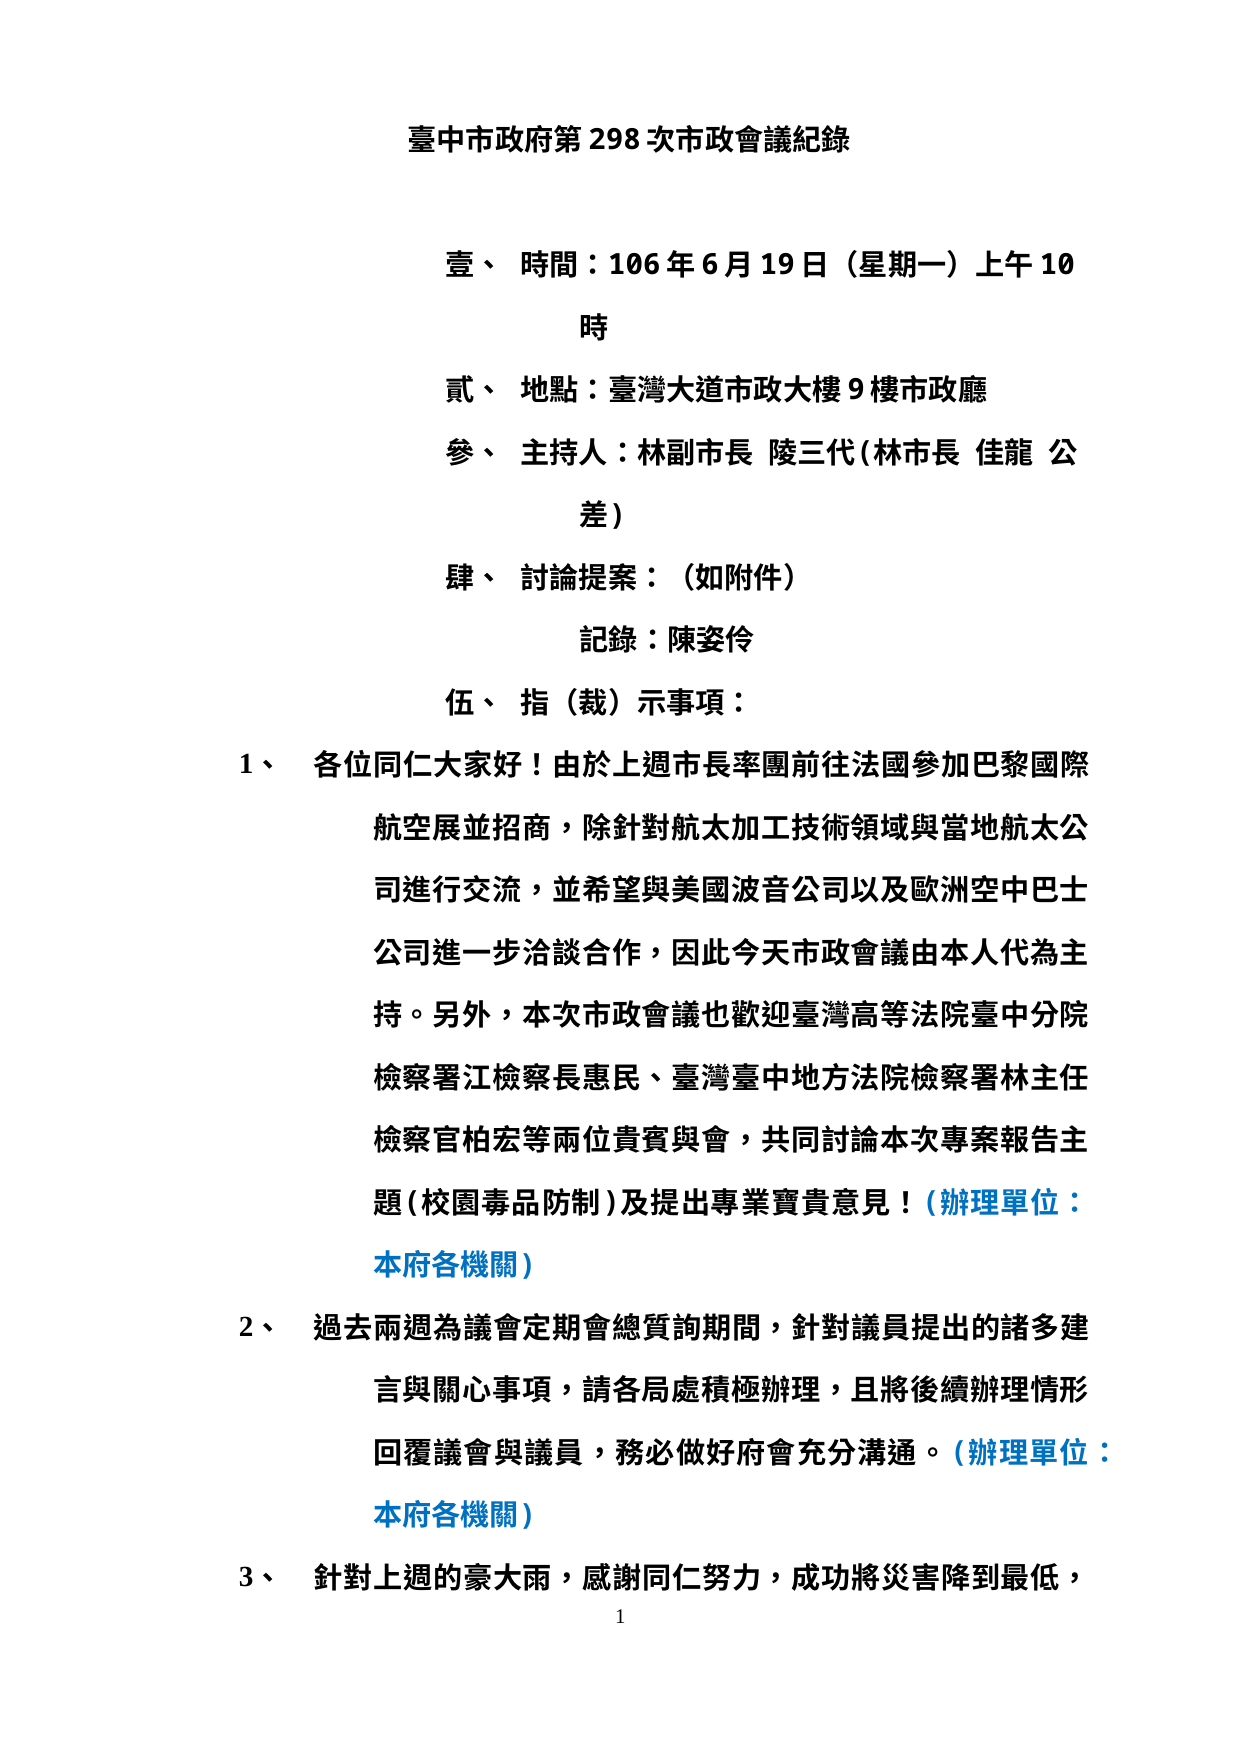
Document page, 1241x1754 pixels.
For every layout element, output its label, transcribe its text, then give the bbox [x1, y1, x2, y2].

list 過去兩週為議會定期會總質詢期間，針對議員提出的諸多建言與關心事項，請各局處積極辦理，且將後續辦理情形回覆議會與議員，務必做好府會充分溝通。(辦理單位：本府各機關) [239, 1284, 1090, 1534]
list 各位同仁大家好！由於上週市長率團前往法國參加巴黎國際航空展並招商，除針對航太加工技術領域與當地航太公司進行交流，並希望與美國波音公司以及歐洲空中巴士公司進一步洽談合作，因此今天市政會議由本人代為主持。另外，本次市政會議也歡迎臺灣高等法院臺中分院檢察署江檢察長惠民、臺灣臺中地方法院檢察署林主任檢察官柏宏等兩位貴賓與會，共同討論本次專案報告主題(校園毒品防制)及提出專業寶貴意見！(辦理單位：本府各機關) [239, 721, 1090, 1284]
list 指（裁）示事項： [445, 659, 1090, 721]
list 地點：臺灣大道市政大樓9樓市政廳 [445, 346, 1090, 409]
text 臺中市政府第298次市政會議紀錄 [150, 96, 1090, 159]
list 針對上週的豪大雨，感謝同仁努力，成功將災害降到最低， [239, 1534, 1090, 1596]
list 時間：106年6月19日（星期一）上午10時 [445, 221, 1090, 346]
list 討論提案：（如附件） 記錄：陳姿伶 [445, 534, 1090, 659]
list 主持人：林副市長 陵三代(林市長 佳龍 公差) [445, 409, 1090, 534]
